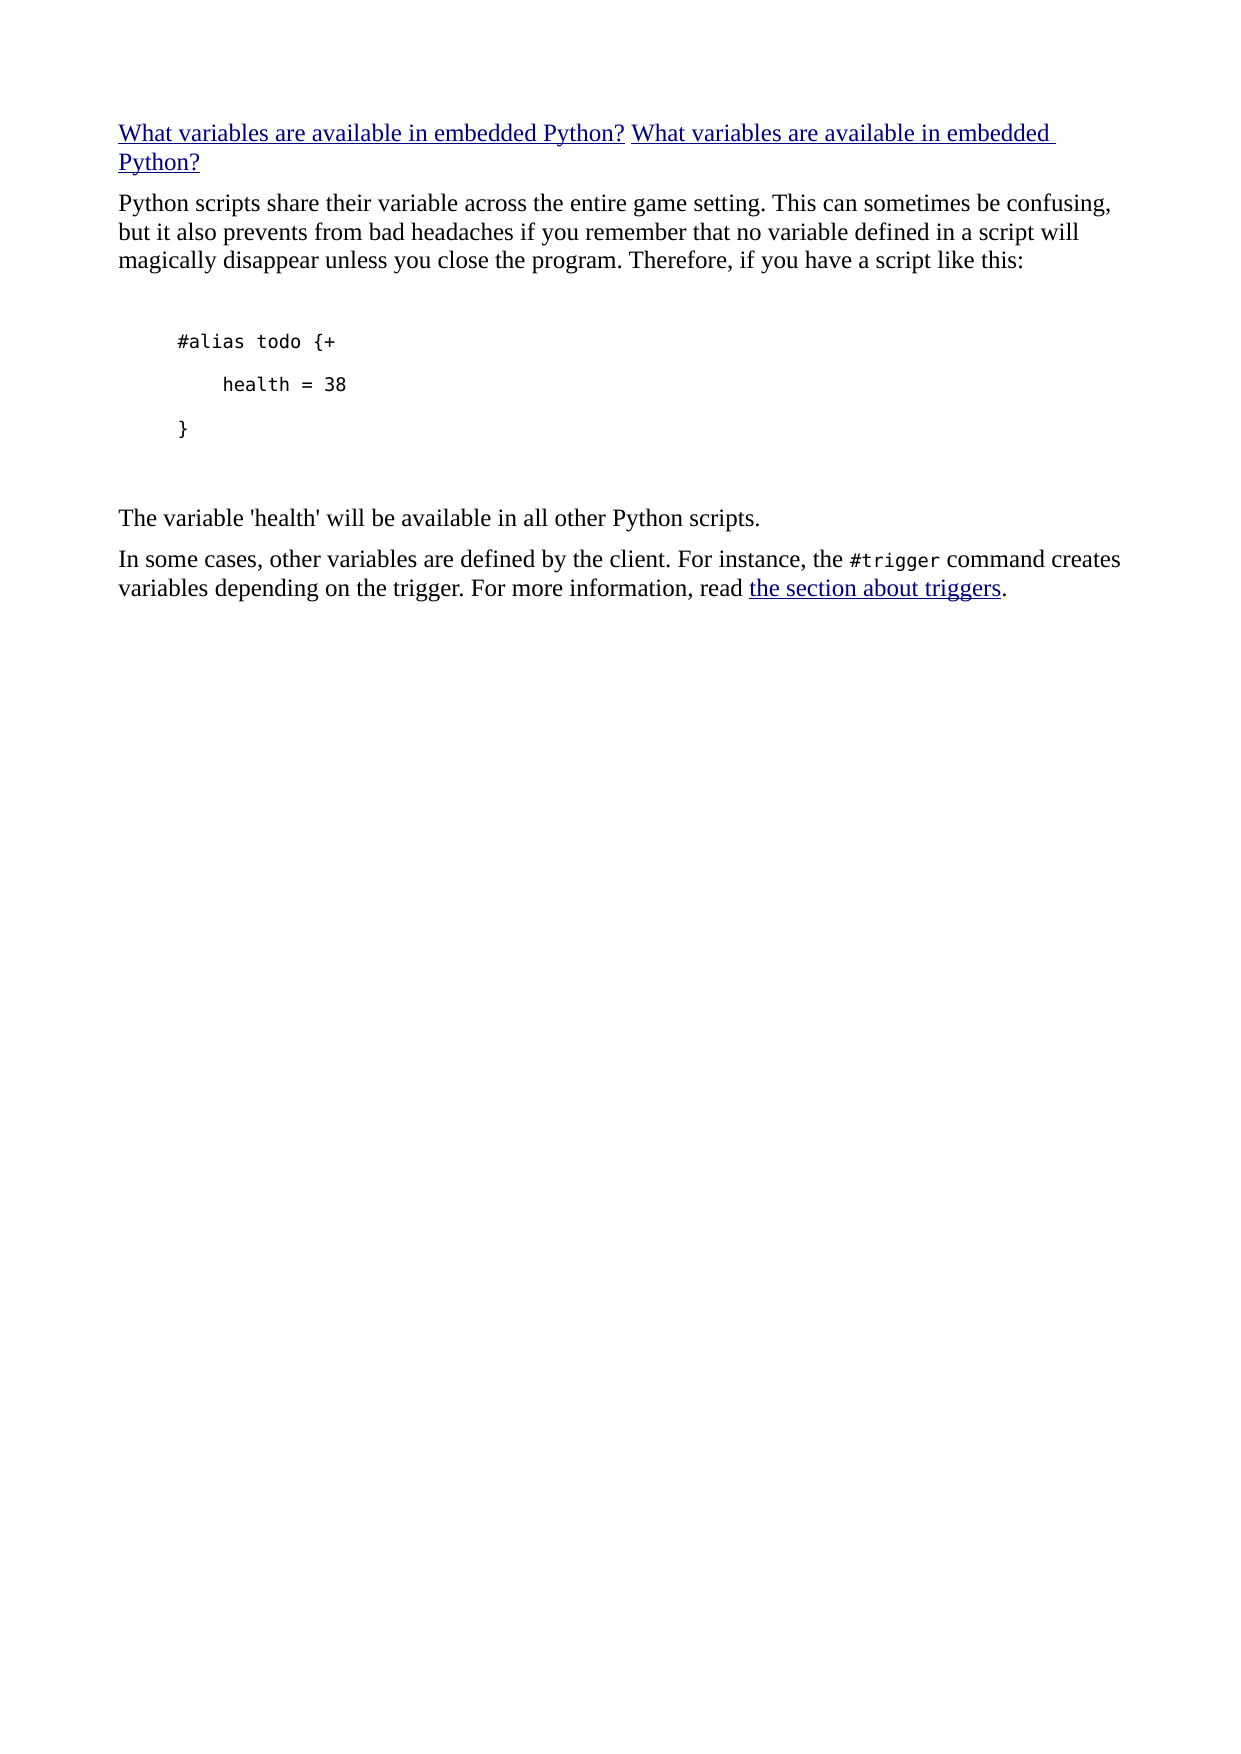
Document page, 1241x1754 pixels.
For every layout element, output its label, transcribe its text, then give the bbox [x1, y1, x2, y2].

text In some cases, other variables are defined by the client. For instance, the #trigger command creates variables depending on the trigger. For more information, read the section about triggers. [118, 544, 1122, 602]
text The variable 'health' will be available in all other Python scripts. [118, 503, 1122, 532]
text #alias todo {+ health = 38 } [177, 287, 1063, 462]
text What variables are available in embedded Python? What variables are available in embedded Python? [118, 118, 1122, 176]
text Python scripts share their variable across the entire game setting. This can sometimes be confusing, but it also prevents from bad headaches if you remember that no variable defined in a script will magically disappear unless you close the program. Therefore, if you have a script like this: [118, 188, 1122, 274]
